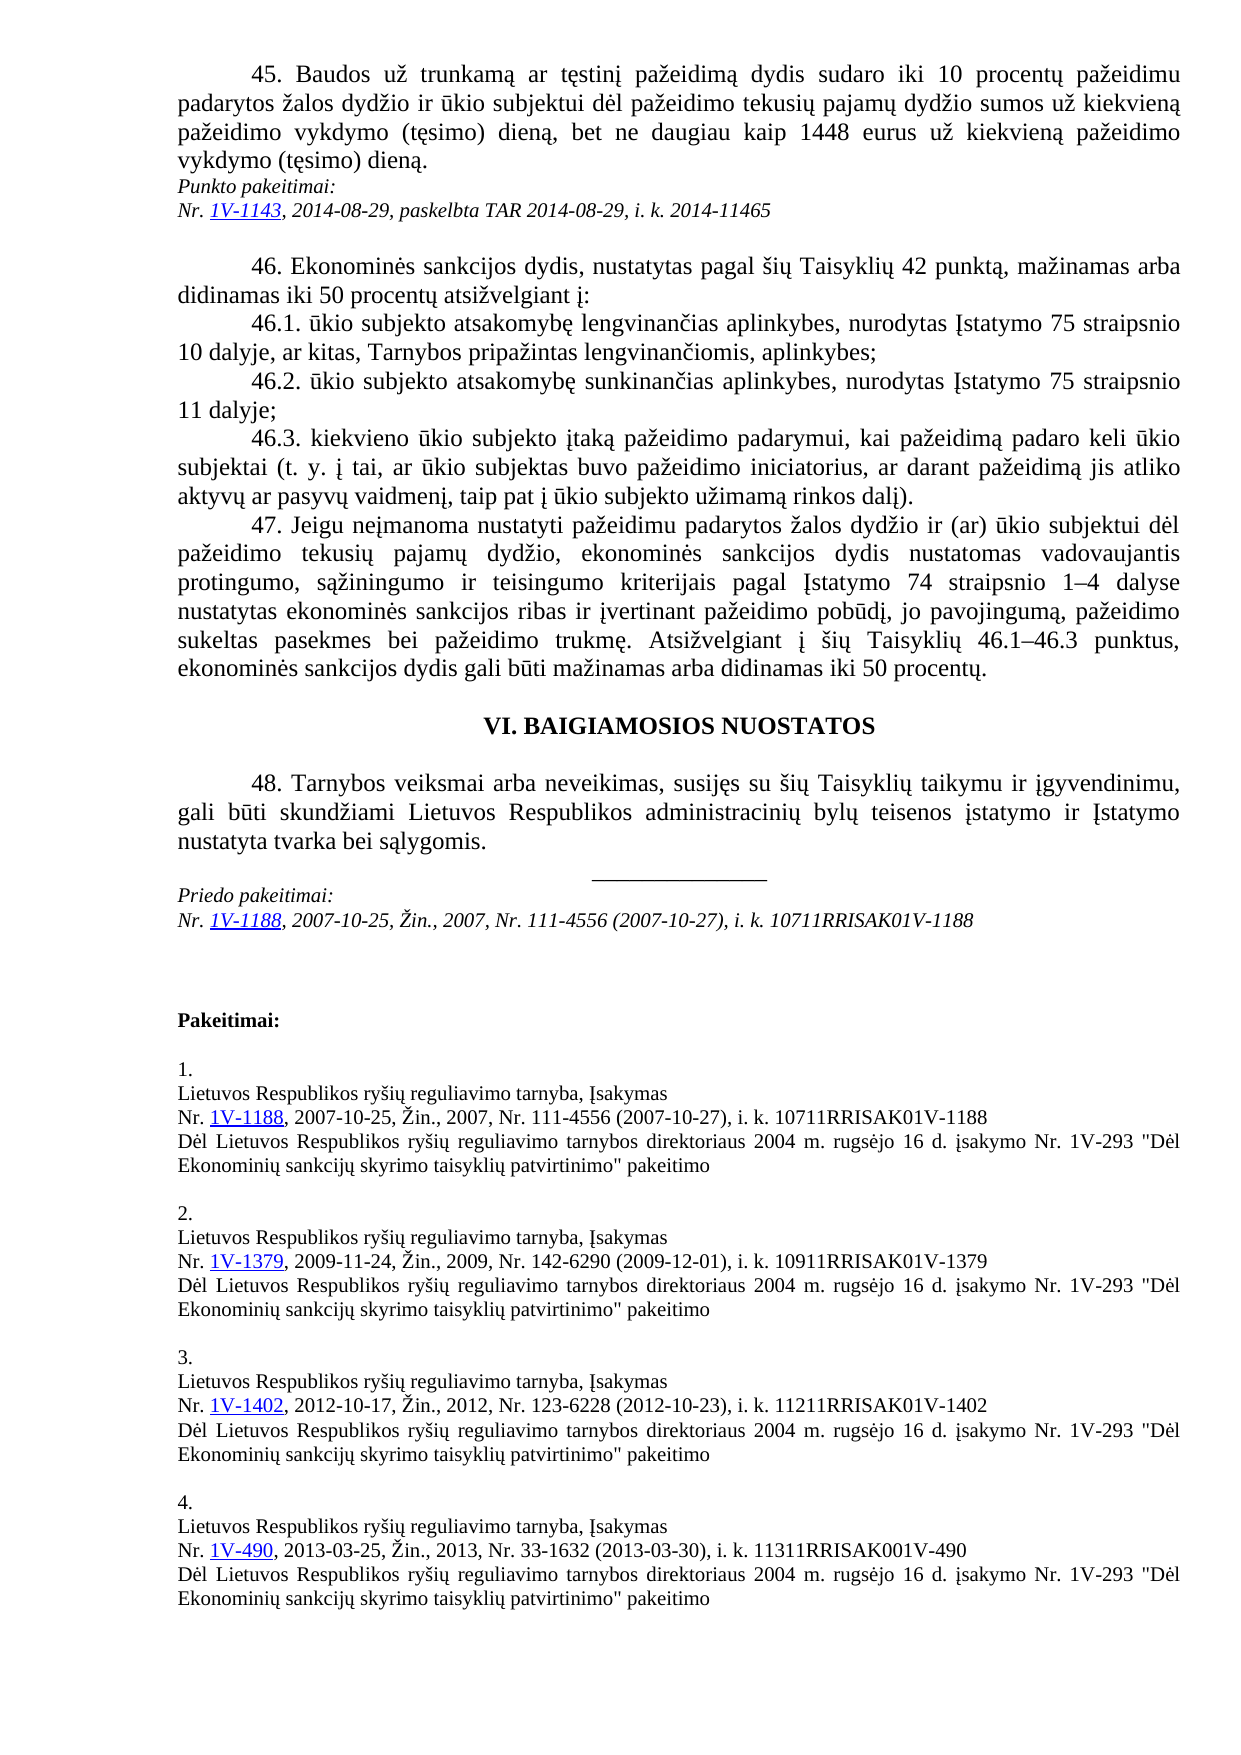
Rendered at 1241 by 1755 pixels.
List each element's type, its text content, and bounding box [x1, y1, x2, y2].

text 47. Jeigu neįmanoma nustatyti pažeidimu padarytos žalos dydžio ir (ar) ūkio subjektui dėl pažeidimo tekusių pajamų dydžio, ekonominės sankcijos dydis nustatomas vadovaujantis protingumo, sąžiningumo ir teisingumo kriterijais pagal Įstatymo 74 straipsnio 1–4 dalyse nustatytas ekonominės sankcijos ribas ir įvertinant pažeidimo pobūdį, jo pavojingumą, pažeidimo sukeltas pasekmes bei pažeidimo trukmę. Atsižvelgiant į šių Taisyklių 46.1–46.3 punktus, ekonominės sankcijos dydis gali būti mažinamas arba didinamas iki 50 procentų. [177, 510, 1181, 682]
text 2. [177, 1201, 1181, 1225]
text 46.3. kiekvieno ūkio subjekto įtaką pažeidimo padarymui, kai pažeidimą padaro keli ūkio subjektai (t. y. į tai, ar ūkio subjektas buvo pažeidimo iniciatorius, ar darant pažeidimą jis atliko aktyvų ar pasyvų vaidmenį, taip pat į ūkio subjekto užimamą rinkos dalį). [177, 423, 1181, 510]
text 1. [177, 1057, 1181, 1081]
text Punkto pakeitimai: [177, 174, 1181, 198]
text Nr. 1V-1379, 2009-11-24, Žin., 2009, Nr. 142-6290 (2009-12-01), i. k. 10911RRISAK01V-1379 [177, 1249, 1181, 1273]
text 46.2. ūkio subjekto atsakomybę sunkinančias aplinkybes, nurodytas Įstatymo 75 straipsnio 11 dalyje; [177, 366, 1181, 423]
text Dėl Lietuvos Respublikos ryšių reguliavimo tarnybos direktoriaus 2004 m. rugsėjo 16 d. įsakymo Nr. 1V-293 "Dėl Ekonominių sankcijų skyrimo taisyklių patvirtinimo" pakeitimo [177, 1417, 1181, 1466]
text 46. Ekonominės sankcijos dydis, nustatytas pagal šių Taisyklių 42 punktą, mažinamas arba didinamas iki 50 procentų atsižvelgiant į: [177, 251, 1181, 308]
text VI. BAIGIAMOSIOS NUOSTATOS [177, 711, 1181, 740]
text Lietuvos Respublikos ryšių reguliavimo tarnyba, Įsakymas [177, 1514, 1181, 1538]
text ______________ [177, 855, 1181, 883]
text 3. [177, 1345, 1181, 1369]
text Dėl Lietuvos Respublikos ryšių reguliavimo tarnybos direktoriaus 2004 m. rugsėjo 16 d. įsakymo Nr. 1V-293 "Dėl Ekonominių sankcijų skyrimo taisyklių patvirtinimo" pakeitimo [177, 1273, 1181, 1321]
text 48. Tarnybos veiksmai arba neveikimas, susijęs su šių Taisyklių taikymu ir įgyvendinimu, gali būti skundžiami Lietuvos Respublikos administracinių bylų teisenos įstatymo ir Įstatymo nustatyta tvarka bei sąlygomis. [177, 768, 1181, 855]
text Nr. 1V-1143, 2014-08-29, paskelbta TAR 2014-08-29, i. k. 2014-11465 [177, 198, 1181, 222]
text Nr. 1V-1188, 2007-10-25, Žin., 2007, Nr. 111-4556 (2007-10-27), i. k. 10711RRISAK01V-1188 [177, 907, 1181, 932]
text Pakeitimai: [177, 1008, 1181, 1032]
text Lietuvos Respublikos ryšių reguliavimo tarnyba, Įsakymas [177, 1081, 1181, 1105]
text 46.1. ūkio subjekto atsakomybę lengvinančias aplinkybes, nurodytas Įstatymo 75 straipsnio 10 dalyje, ar kitas, Tarnybos pripažintas lengvinančiomis, aplinkybes; [177, 308, 1181, 366]
text Nr. 1V-490, 2013-03-25, Žin., 2013, Nr. 33-1632 (2013-03-30), i. k. 11311RRISAK001V-490 [177, 1538, 1181, 1562]
text 4. [177, 1490, 1181, 1514]
text Priedo pakeitimai: [177, 883, 1181, 907]
text Lietuvos Respublikos ryšių reguliavimo tarnyba, Įsakymas [177, 1225, 1181, 1249]
text Lietuvos Respublikos ryšių reguliavimo tarnyba, Įsakymas [177, 1369, 1181, 1393]
text Nr. 1V-1188, 2007-10-25, Žin., 2007, Nr. 111-4556 (2007-10-27), i. k. 10711RRISAK01V-1188 [177, 1105, 1181, 1129]
text Dėl Lietuvos Respublikos ryšių reguliavimo tarnybos direktoriaus 2004 m. rugsėjo 16 d. įsakymo Nr. 1V-293 "Dėl Ekonominių sankcijų skyrimo taisyklių patvirtinimo" pakeitimo [177, 1562, 1181, 1610]
text Dėl Lietuvos Respublikos ryšių reguliavimo tarnybos direktoriaus 2004 m. rugsėjo 16 d. įsakymo Nr. 1V-293 "Dėl Ekonominių sankcijų skyrimo taisyklių patvirtinimo" pakeitimo [177, 1129, 1181, 1177]
text 45. Baudos už trunkamą ar tęstinį pažeidimą dydis sudaro iki 10 procentų pažeidimu padarytos žalos dydžio ir ūkio subjektui dėl pažeidimo tekusių pajamų dydžio sumos už kiekvieną pažeidimo vykdymo (tęsimo) dieną, bet ne daugiau kaip 1448 eurus už kiekvieną pažeidimo vykdymo (tęsimo) dieną. [177, 59, 1181, 174]
text Nr. 1V-1402, 2012-10-17, Žin., 2012, Nr. 123-6228 (2012-10-23), i. k. 11211RRISAK01V-1402 [177, 1393, 1181, 1417]
